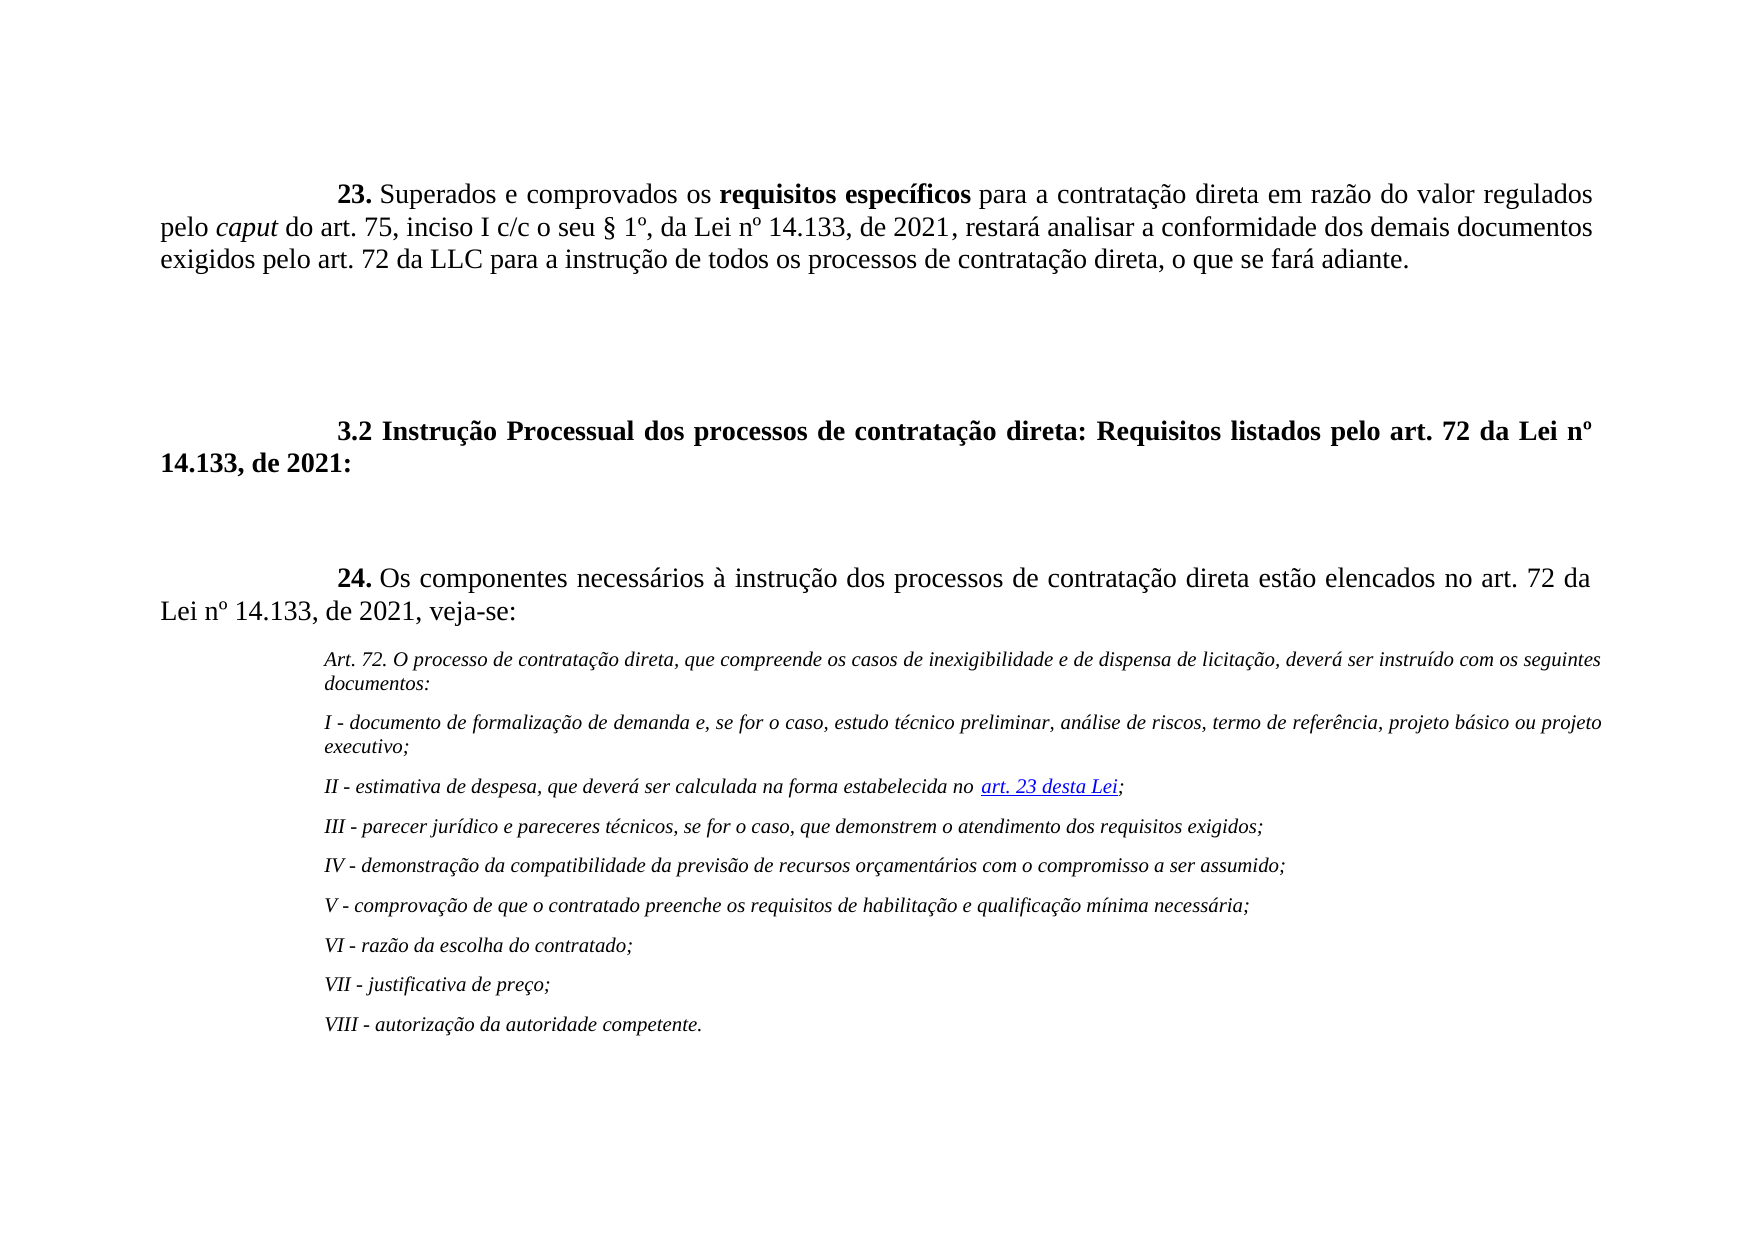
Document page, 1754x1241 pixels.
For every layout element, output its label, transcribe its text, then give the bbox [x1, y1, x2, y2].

text Art. 72. O processo de contratação direta, que compreende os casos de inexigibilidade e de dispensa de licitação, deverá ser instruído com os seguintes documentos: [324, 646, 1606, 694]
text 23. Superados e comprovados os requisitos específicos para a contratação direta em razão do valor regulados pelo caput do art. 75, inciso I c/c o seu § 1º, da Lei nº 14.133, de 2021​, restará analisar a conformidade dos demais documentos exigidos pelo art. 72 da LLC para a instrução de todos os processos de contratação direta, o que se fará adiante. [160, 177, 1594, 274]
text VI - razão da escolha do contratado; [324, 933, 1606, 957]
text IV - demonstração da compatibilidade da previsão de recursos orçamentários com o compromisso a ser assumido; [324, 853, 1606, 877]
text 24. Os componentes necessários à instrução dos processos de contratação direta estão elencados no art. 72 da Lei nº 14.133, de 2021, veja-se: [160, 561, 1594, 626]
text III - parecer jurídico e pareceres técnicos, se for o caso, que demonstrem o atendimento dos requisitos exigidos; [324, 814, 1606, 838]
text 3.2 Instrução Processual dos processos de contratação direta: Requisitos listados pelo art. 72 da Lei nº 14.133, de 2021: [160, 414, 1594, 479]
text V - comprovação de que o contratado preenche os requisitos de habilitação e qualificação mínima necessária; [324, 893, 1606, 917]
text VII - justificativa de preço; [324, 972, 1606, 996]
text I - documento de formalização de demanda e, se for o caso, estudo técnico preliminar, análise de riscos, termo de referência, projeto básico ou projeto executivo; [324, 710, 1606, 758]
text II - estimativa de despesa, que deverá ser calculada na forma estabelecida no art. 23 desta Lei; [324, 774, 1606, 798]
text VIII - autorização da autoridade competente. [324, 1012, 1606, 1036]
